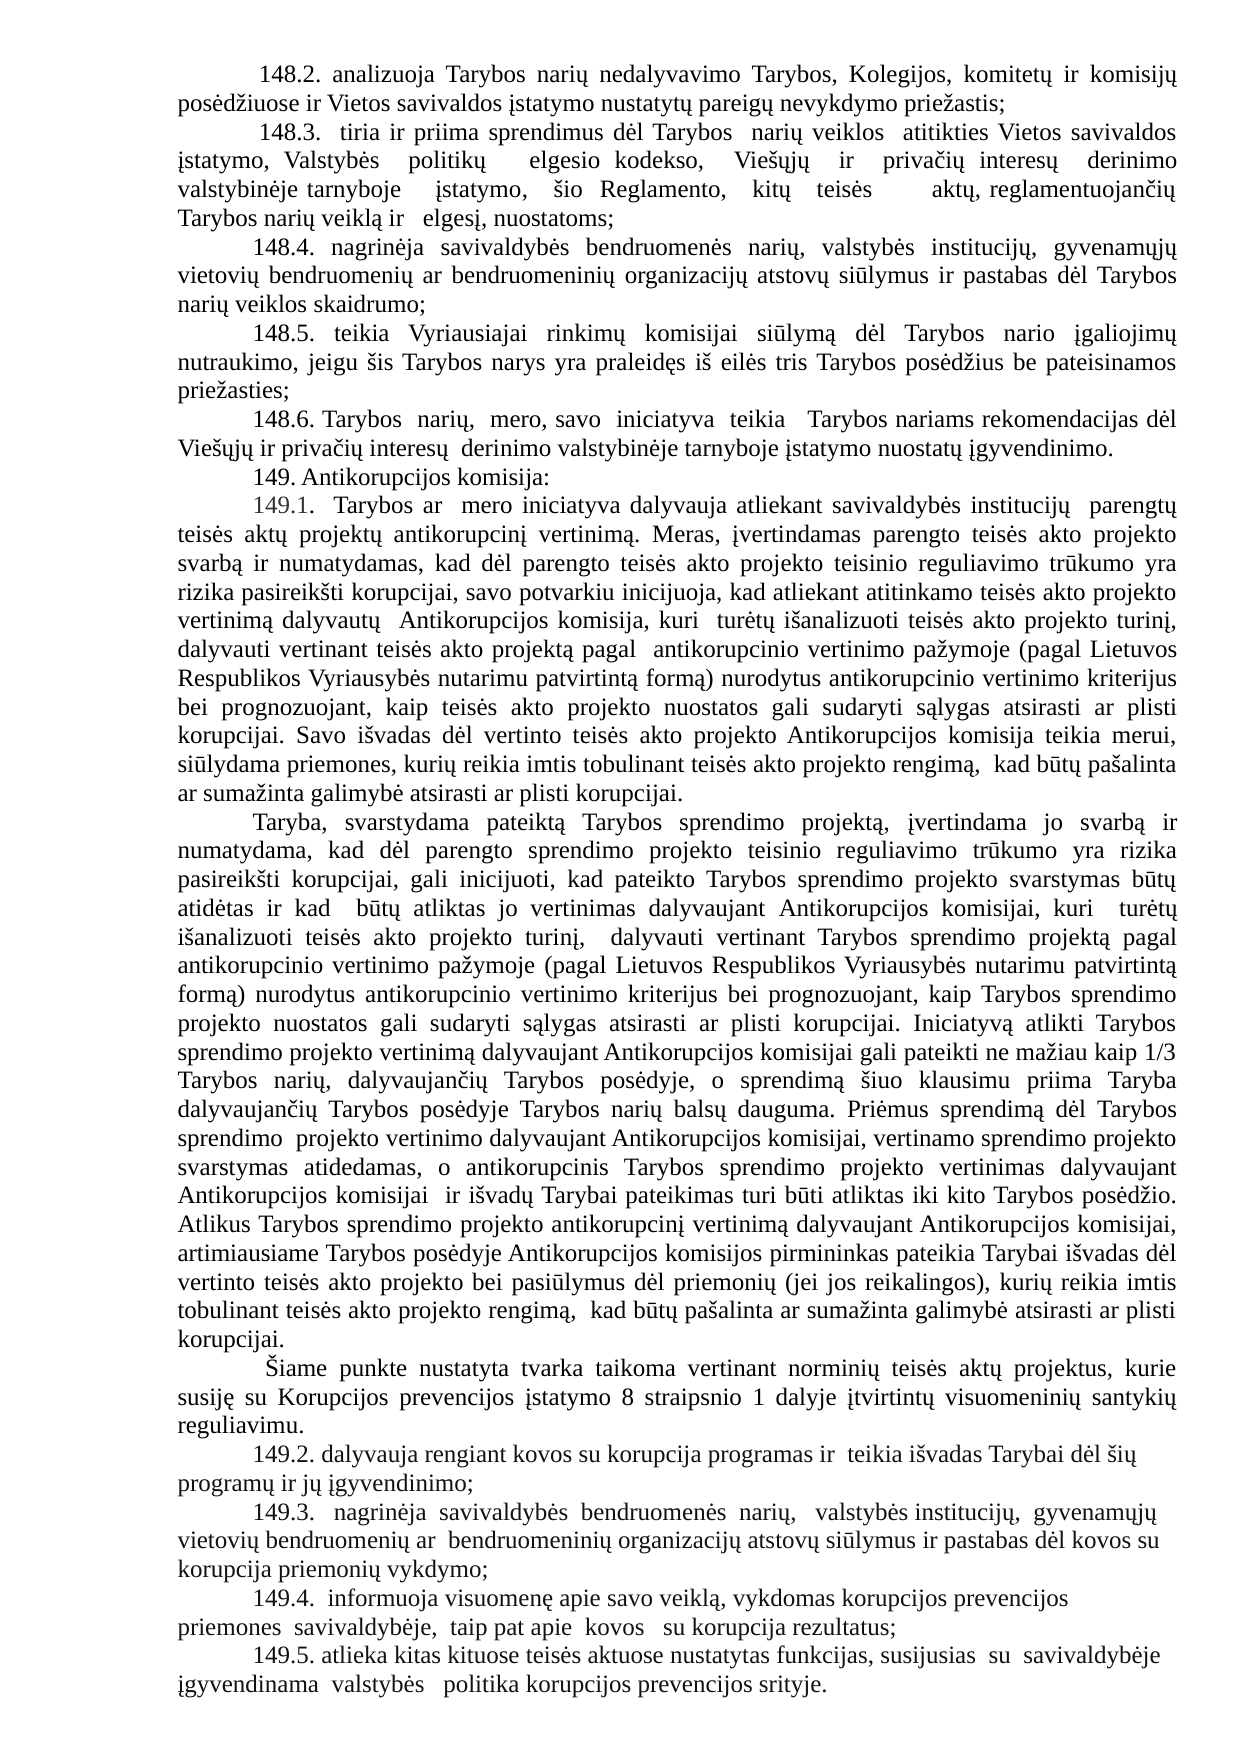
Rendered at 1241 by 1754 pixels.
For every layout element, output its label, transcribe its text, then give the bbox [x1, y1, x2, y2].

text 149.3. nagrinėja savivaldybės bendruomenės narių, valstybės institucijų, gyvenamųjų vietovių bendruomenių ar bendruomeninių organizacijų atstovų siūlymus ir pastabas dėl kovos su korupcija priemonių vykdymo; [177, 1497, 1178, 1583]
text Taryba, svarstydama pateiktą Tarybos sprendimo projektą, įvertindama jo svarbą ir numatydama, kad dėl parengto sprendimo projekto teisinio reguliavimo trūkumo yra rizika pasireikšti korupcijai, gali inicijuoti, kad pateikto Tarybos sprendimo projekto svarstymas būtų atidėtas ir kad būtų atliktas jo vertinimas dalyvaujant Antikorupcijos komisijai, kuri turėtų išanalizuoti teisės akto projekto turinį, dalyvauti vertinant Tarybos sprendimo projektą pagal antikorupcinio vertinimo pažymoje (pagal Lietuvos Respublikos Vyriausybės nutarimu patvirtintą formą) nurodytus antikorupcinio vertinimo kriterijus bei prognozuojant, kaip Tarybos sprendimo projekto nuostatos gali sudaryti sąlygas atsirasti ar plisti korupcijai. Iniciatyvą atlikti Tarybos sprendimo projekto vertinimą dalyvaujant Antikorupcijos komisijai gali pateikti ne mažiau kaip 1/3 Tarybos narių, dalyvaujančių Tarybos posėdyje, o sprendimą šiuo klausimu priima Taryba dalyvaujančių Tarybos posėdyje Tarybos narių balsų dauguma. Priėmus sprendimą dėl Tarybos sprendimo projekto vertinimo dalyvaujant Antikorupcijos komisijai, vertinamo sprendimo projekto svarstymas atidedamas, o antikorupcinis Tarybos sprendimo projekto vertinimas dalyvaujant Antikorupcijos komisijai ir išvadų Tarybai pateikimas turi būti atliktas iki kito Tarybos posėdžio. Atlikus Tarybos sprendimo projekto antikorupcinį vertinimą dalyvaujant Antikorupcijos komisijai, artimiausiame Tarybos posėdyje Antikorupcijos komisijos pirmininkas pateikia Tarybai išvadas dėl vertinto teisės akto projekto bei pasiūlymus dėl priemonių (jei jos reikalingos), kurių reikia imtis tobulinant teisės akto projekto rengimą, kad būtų pašalinta ar sumažinta galimybė atsirasti ar plisti korupcijai. [177, 807, 1178, 1353]
text 149.1. Tarybos ar mero iniciatyva dalyvauja atliekant savivaldybės institucijų parengtų teisės aktų projektų antikorupcinį vertinimą. Meras, įvertindamas parengto teisės akto projekto svarbą ir numatydamas, kad dėl parengto teisės akto projekto teisinio reguliavimo trūkumo yra rizika pasireikšti korupcijai, savo potvarkiu inicijuoja, kad atliekant atitinkamo teisės akto projekto vertinimą dalyvautų Antikorupcijos komisija, kuri turėtų išanalizuoti teisės akto projekto turinį, dalyvauti vertinant teisės akto projektą pagal antikorupcinio vertinimo pažymoje (pagal Lietuvos Respublikos Vyriausybės nutarimu patvirtintą formą) nurodytus antikorupcinio vertinimo kriterijus bei prognozuojant, kaip teisės akto projekto nuostatos gali sudaryti sąlygas atsirasti ar plisti korupcijai. Savo išvadas dėl vertinto teisės akto projekto Antikorupcijos komisija teikia merui, siūlydama priemones, kurių reikia imtis tobulinant teisės akto projekto rengimą, kad būtų pašalinta ar sumažinta galimybė atsirasti ar plisti korupcijai. [177, 490, 1178, 807]
text 149.2. dalyvauja rengiant kovos su korupcija programas ir teikia išvadas Tarybai dėl šių programų ir jų įgyvendinimo; [177, 1439, 1178, 1497]
text 149.4. informuoja visuomenę apie savo veiklą, vykdomas korupcijos prevencijos priemones savivaldybėje, taip pat apie kovos su korupcija rezultatus; [177, 1583, 1178, 1640]
text 148.6. Tarybos narių, mero, savo iniciatyva teikia Tarybos nariams rekomendacijas dėl Viešųjų ir privačių interesų derinimo valstybinėje tarnyboje įstatymo nuostatų įgyvendinimo. [177, 404, 1178, 462]
text 148.5. teikia Vyriausiajai rinkimų komisijai siūlymą dėl Tarybos nario įgaliojimų nutraukimo, jeigu šis Tarybos narys yra praleidęs iš eilės tris Tarybos posėdžius be pateisinamos priežasties; [177, 318, 1178, 404]
text Šiame punkte nustatyta tvarka taikoma vertinant norminių teisės aktų projektus, kurie susiję su Korupcijos prevencijos įstatymo 8 straipsnio 1 dalyje įtvirtintų visuomeninių santykių reguliavimu. [177, 1353, 1178, 1439]
text 148.2. analizuoja Tarybos narių nedalyvavimo Tarybos, Kolegijos, komitetų ir komisijų posėdžiuose ir Vietos savivaldos įstatymo nustatytų pareigų nevykdymo priežastis; [177, 59, 1178, 117]
text 148.3. tiria ir priima sprendimus dėl Tarybos narių veiklos atitikties Vietos savivaldos įstatymo, Valstybės politikų elgesio kodekso, Viešųjų ir privačių interesų derinimo valstybinėje tarnyboje įstatymo, šio Reglamento, kitų teisės aktų, reglamentuojančių Tarybos narių veiklą ir elgesį, nuostatoms; [177, 117, 1178, 232]
text 148.4. nagrinėja savivaldybės bendruomenės narių, valstybės institucijų, gyvenamųjų vietovių bendruomenių ar bendruomeninių organizacijų atstovų siūlymus ir pastabas dėl Tarybos narių veiklos skaidrumo; [177, 232, 1178, 318]
text 149. Antikorupcijos komisija: [177, 462, 1178, 490]
text 149.5. atlieka kitas kituose teisės aktuose nustatytas funkcijas, susijusias su savivaldybėje įgyvendinama valstybės politika korupcijos prevencijos srityje. [177, 1640, 1178, 1698]
